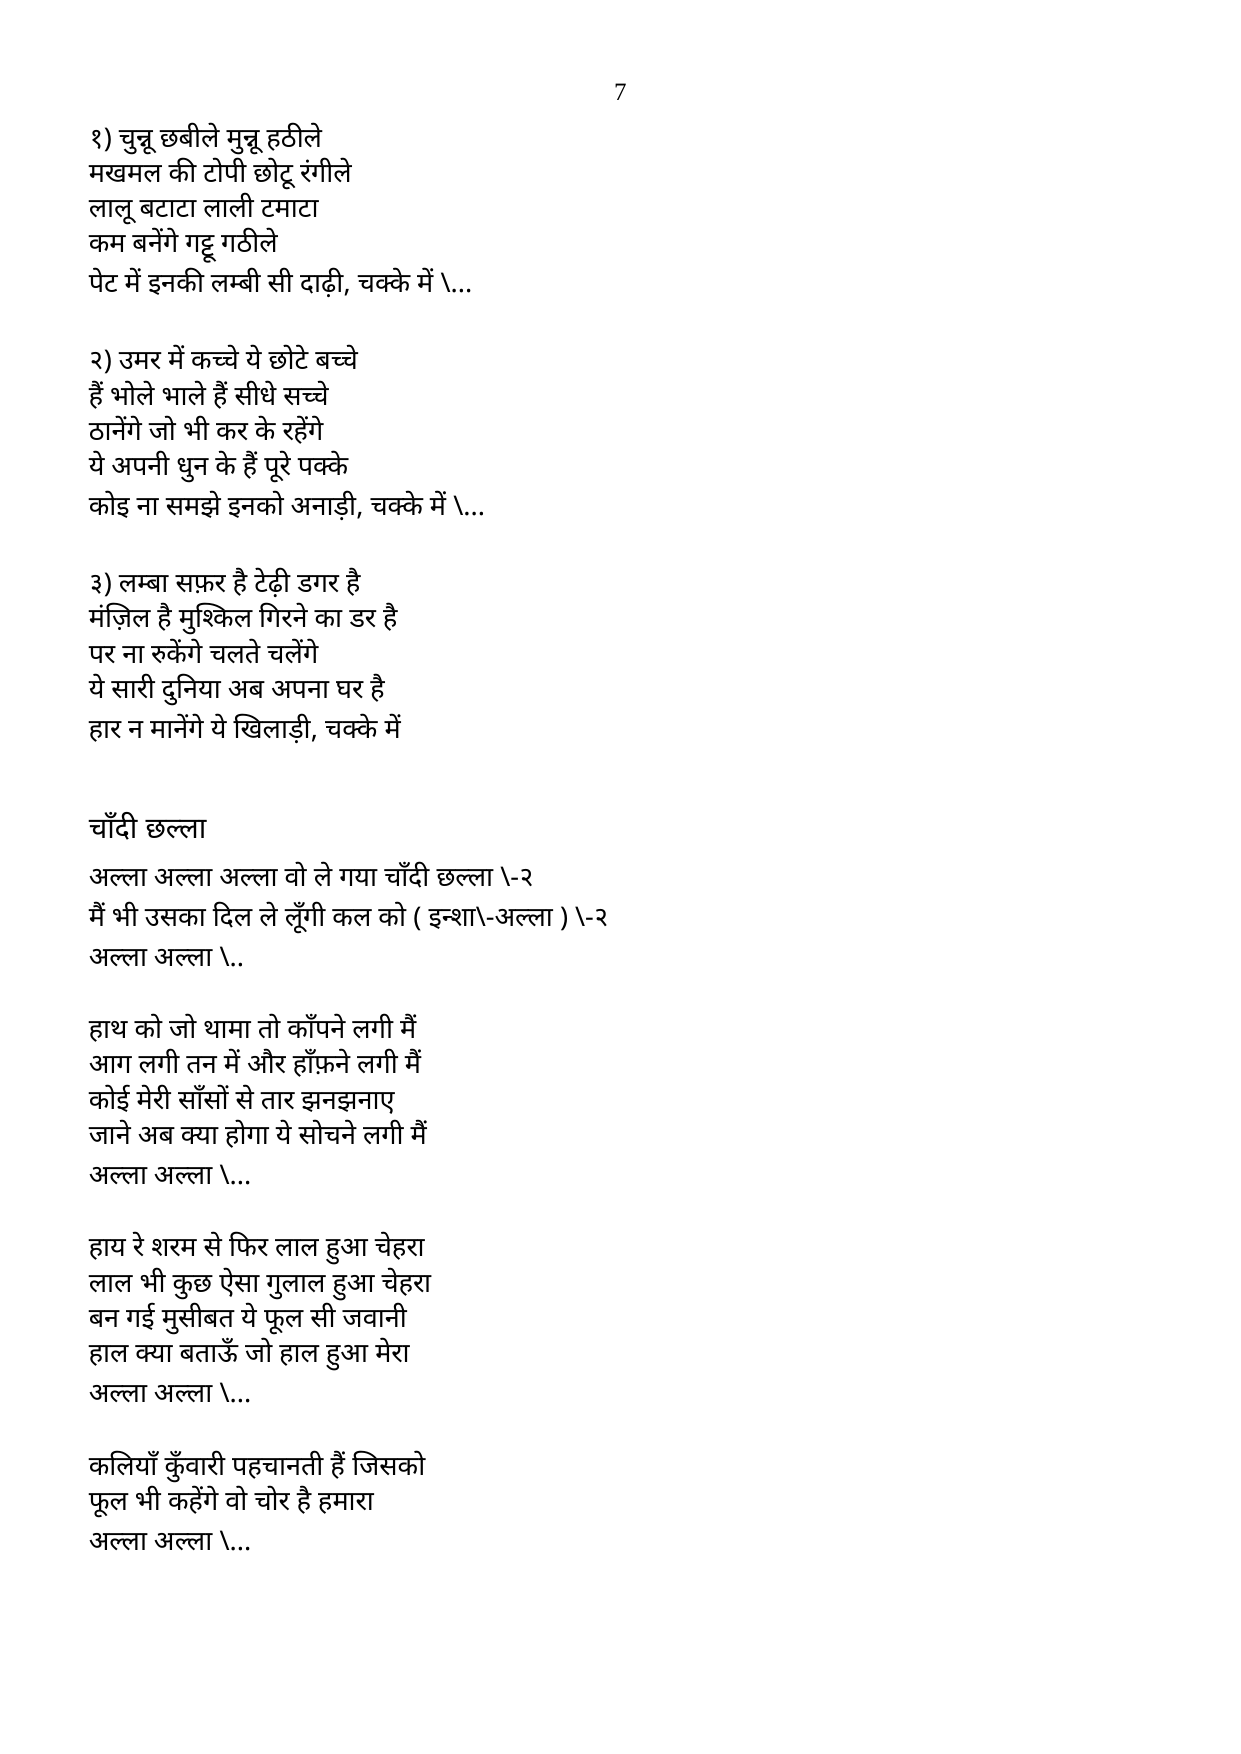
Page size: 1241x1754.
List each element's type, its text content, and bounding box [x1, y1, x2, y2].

text १) चुन्नू छबीले मुन्नू हठीले मखमल की टोपी छोटू रंगीले लालू बटाटा लाली टमाटा कम बनेंगे गट्टू गठीले पेट में इनकी लम्बी सी दाढ़ी, चक्के में \... २) उमर में कच्चे ये छोटे बच्चे हैं भोले भाले हैं सीधे सच्चे ठानेंगे जो भी कर के रहेंगे ये अपनी धुन के हैं पूरे पक्के कोइ ना समझे इनको अनाड़ी, चक्के में \... ३) लम्बा सफ़र है टेढ़ी डगर है मंज़िल है मुश्किल गिरने का डर है पर ना रुकेंगे चलते चलेंगे ये सारी दुनिया अब अपना घर है हार न मानेंगे ये खिलाड़ी, चक्के में [88, 118, 1152, 749]
subtitle चाँदी छल्ला [88, 811, 1152, 845]
text अल्ला अल्ला अल्ला वो ले गया चाँदी छल्ला \-२ मैं भी उसका दिल ले लूँगी कल को ( इन्शा\-अल्ला ) \-२ अल्ला अल्ला \.. हाथ को जो थामा तो काँपने लगी मैं आग लगी तन में और हाँफ़ने लगी मैं कोई मेरी साँसों से तार झनझनाए जाने अब क्या होगा ये सोचने लगी मैं अल्ला अल्ला \... हाय रे शरम से फिर लाल हुआ चेहरा लाल भी कुछ ऐसा गुलाल हुआ चेहरा बन गई मुसीबत ये फूल सी जवानी हाल क्या बताऊँ जो हाल हुआ मेरा अल्ला अल्ला \... कलियाँ कुँवारी पहचानती हैं जिसको फूल भी कहेंगे वो चोर है हमारा अल्ला अल्ला \... [88, 857, 1152, 1561]
